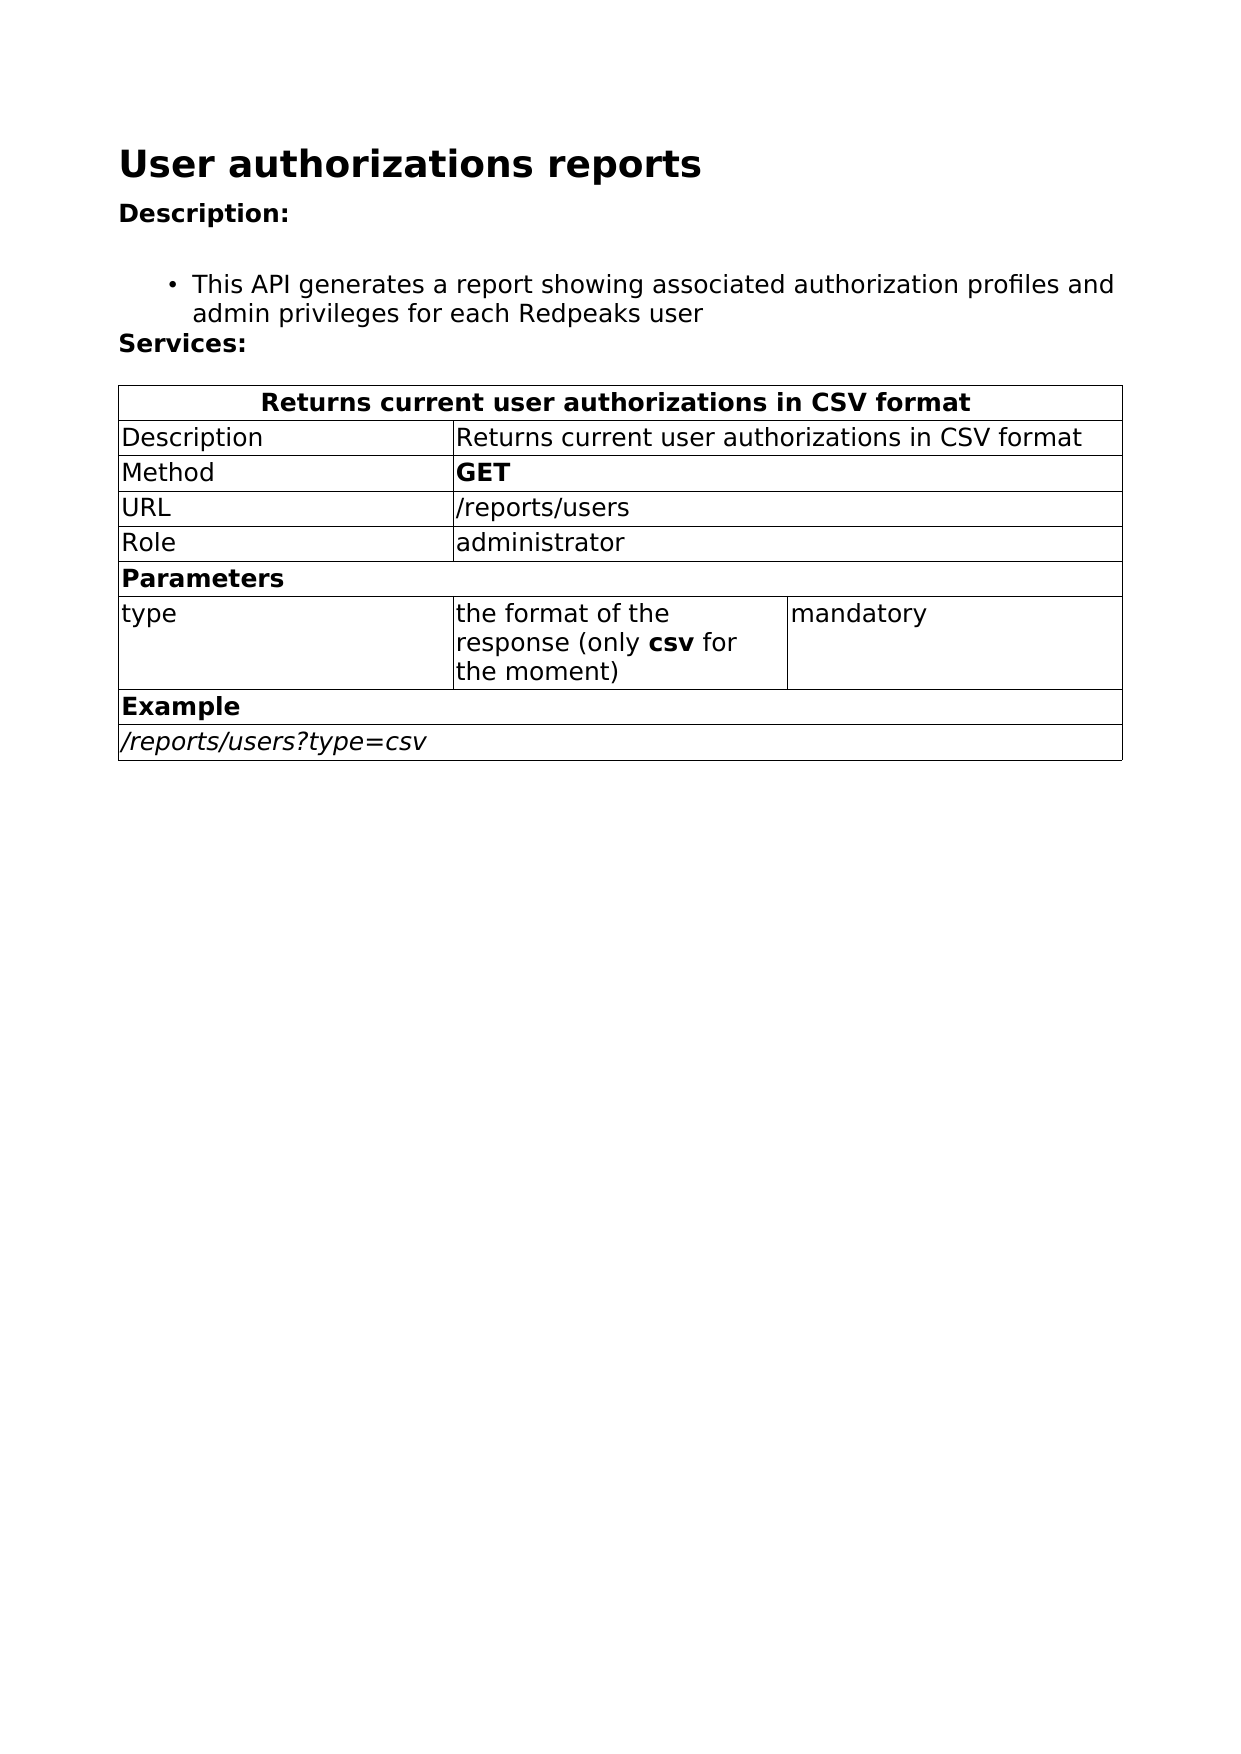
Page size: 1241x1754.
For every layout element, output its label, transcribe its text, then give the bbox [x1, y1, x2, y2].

table_cell mandatory [788, 597, 1122, 689]
table_header Returns current user authorizations in CSV format [119, 386, 1122, 420]
list This API generates a report showing associated authorization profiles and admin privileges for each Redpeaks user [177, 270, 1122, 329]
text Services: [118, 329, 1122, 358]
table_cell Role [119, 527, 453, 561]
table_cell Method [119, 456, 453, 491]
table_cell /reports/users?type=csv [119, 725, 1122, 759]
table_cell the format of the response (only csv for the moment) [454, 597, 787, 689]
table_cell Parameters [119, 562, 1122, 596]
table_cell Returns current user authorizations in CSV format [454, 421, 1122, 455]
subtitle User authorizations reports [118, 143, 1122, 187]
table_cell /reports/users [454, 492, 1122, 526]
table_cell type [119, 597, 453, 689]
table_cell URL [119, 492, 453, 526]
table_cell GET [454, 456, 1122, 491]
table_cell Description [119, 421, 453, 455]
table_cell administrator [454, 527, 1122, 561]
table_cell Example [119, 690, 1122, 724]
text Description: [118, 199, 1122, 228]
